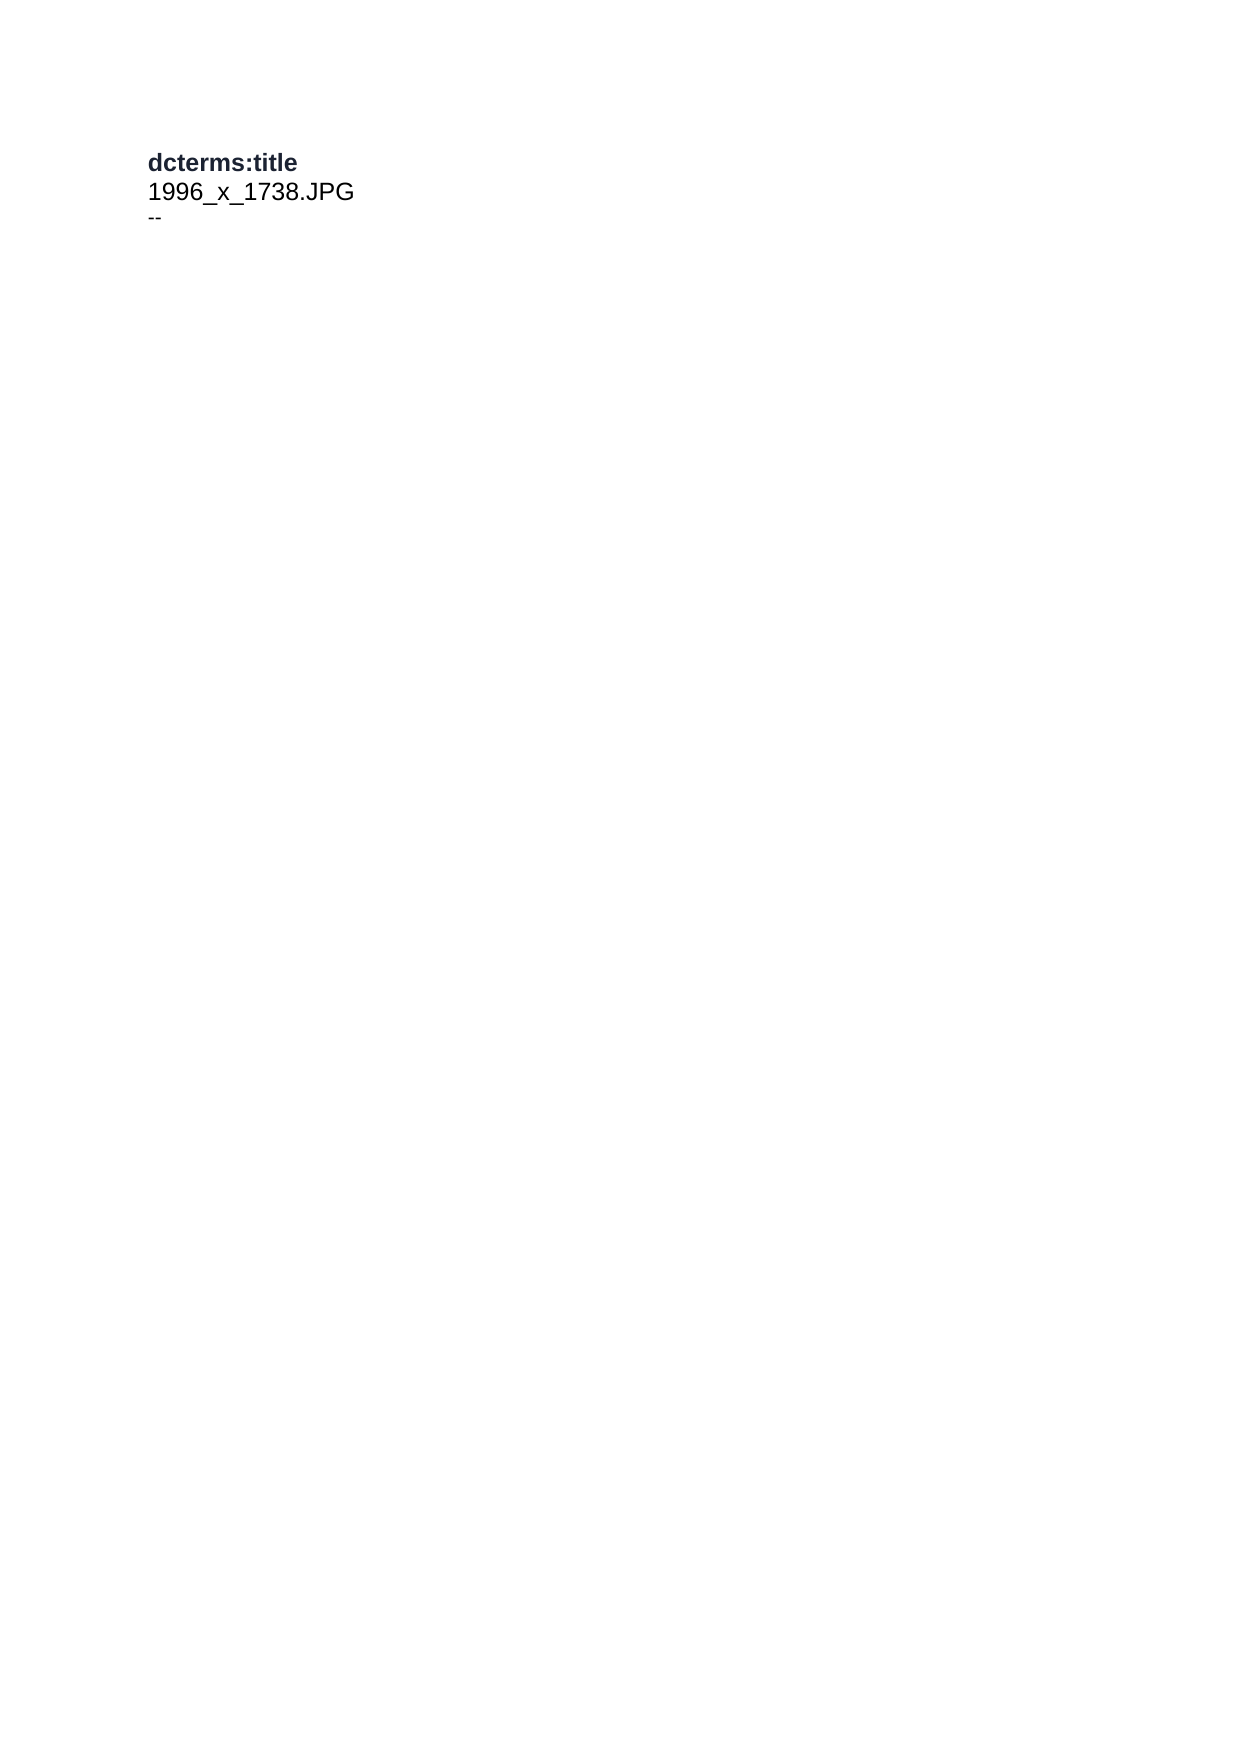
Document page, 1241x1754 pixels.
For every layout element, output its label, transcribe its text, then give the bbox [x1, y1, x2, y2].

text 1996_x_1738.JPG [148, 176, 1092, 205]
text -- [148, 205, 1092, 229]
text dcterms:title [148, 148, 1092, 176]
